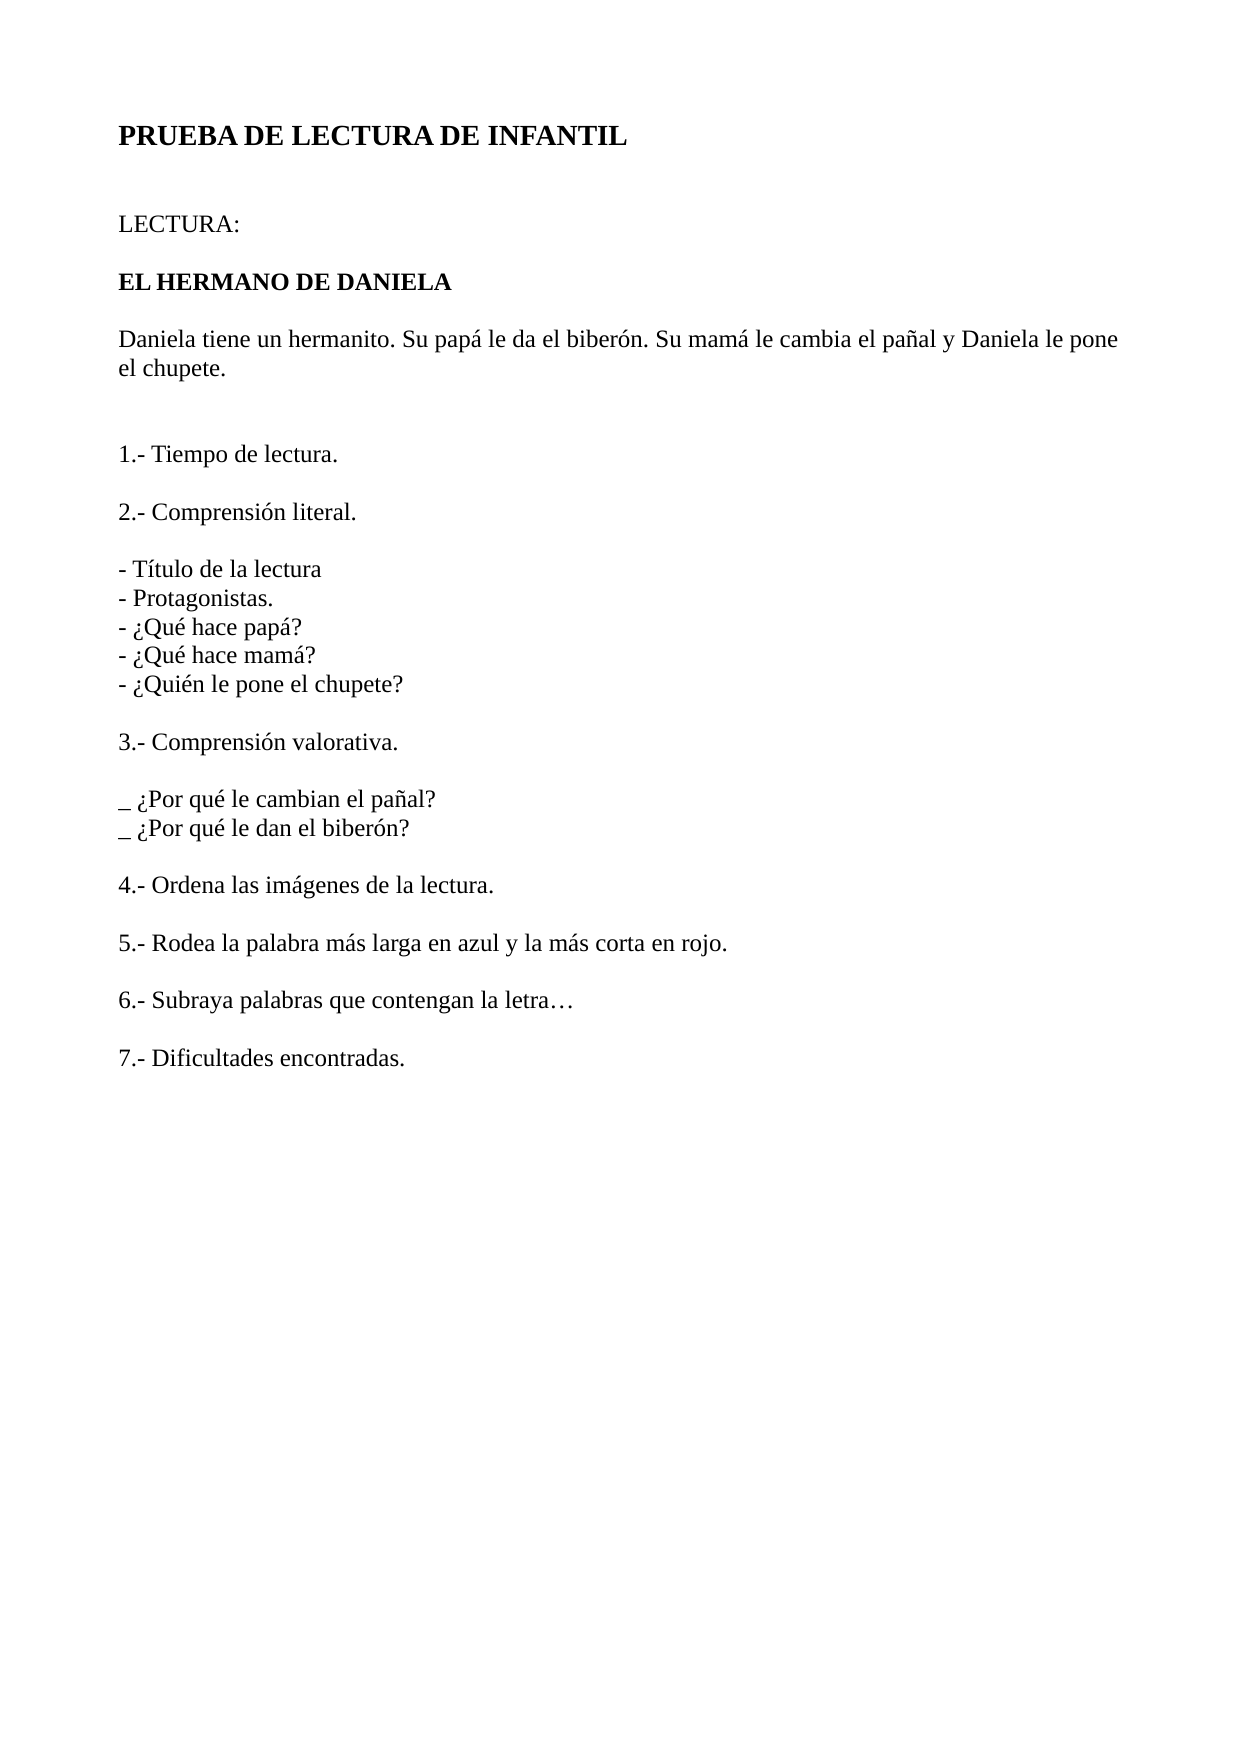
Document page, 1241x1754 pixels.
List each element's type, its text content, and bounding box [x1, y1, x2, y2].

text - Título de la lectura [118, 554, 1122, 583]
text 1.- Tiempo de lectura. [118, 439, 1122, 468]
text LECTURA: [118, 209, 1122, 238]
text 3.- Comprensión valorativa. [118, 727, 1122, 755]
text Daniela tiene un hermanito. Su papá le da el biberón. Su mamá le cambia el pañal y Daniela le pone el chupete. [118, 324, 1122, 382]
text 5.- Rodea la palabra más larga en azul y la más corta en rojo. [118, 928, 1122, 957]
text - ¿Qué hace mamá? [118, 640, 1122, 669]
text _ ¿Por qué le dan el biberón? [118, 813, 1122, 842]
text PRUEBA DE LECTURA DE INFANTIL [118, 118, 1122, 152]
text - ¿Qué hace papá? [118, 612, 1122, 640]
text 4.- Ordena las imágenes de la lectura. [118, 870, 1122, 899]
text EL HERMANO DE DANIELA [118, 267, 1122, 295]
text - Protagonistas. [118, 583, 1122, 612]
text _ ¿Por qué le cambian el pañal? [118, 784, 1122, 813]
text - ¿Quién le pone el chupete? [118, 669, 1122, 698]
text 6.- Subraya palabras que contengan la letra… [118, 985, 1122, 1014]
text 2.- Comprensión literal. [118, 497, 1122, 525]
text 7.- Dificultades encontradas. [118, 1043, 1122, 1072]
